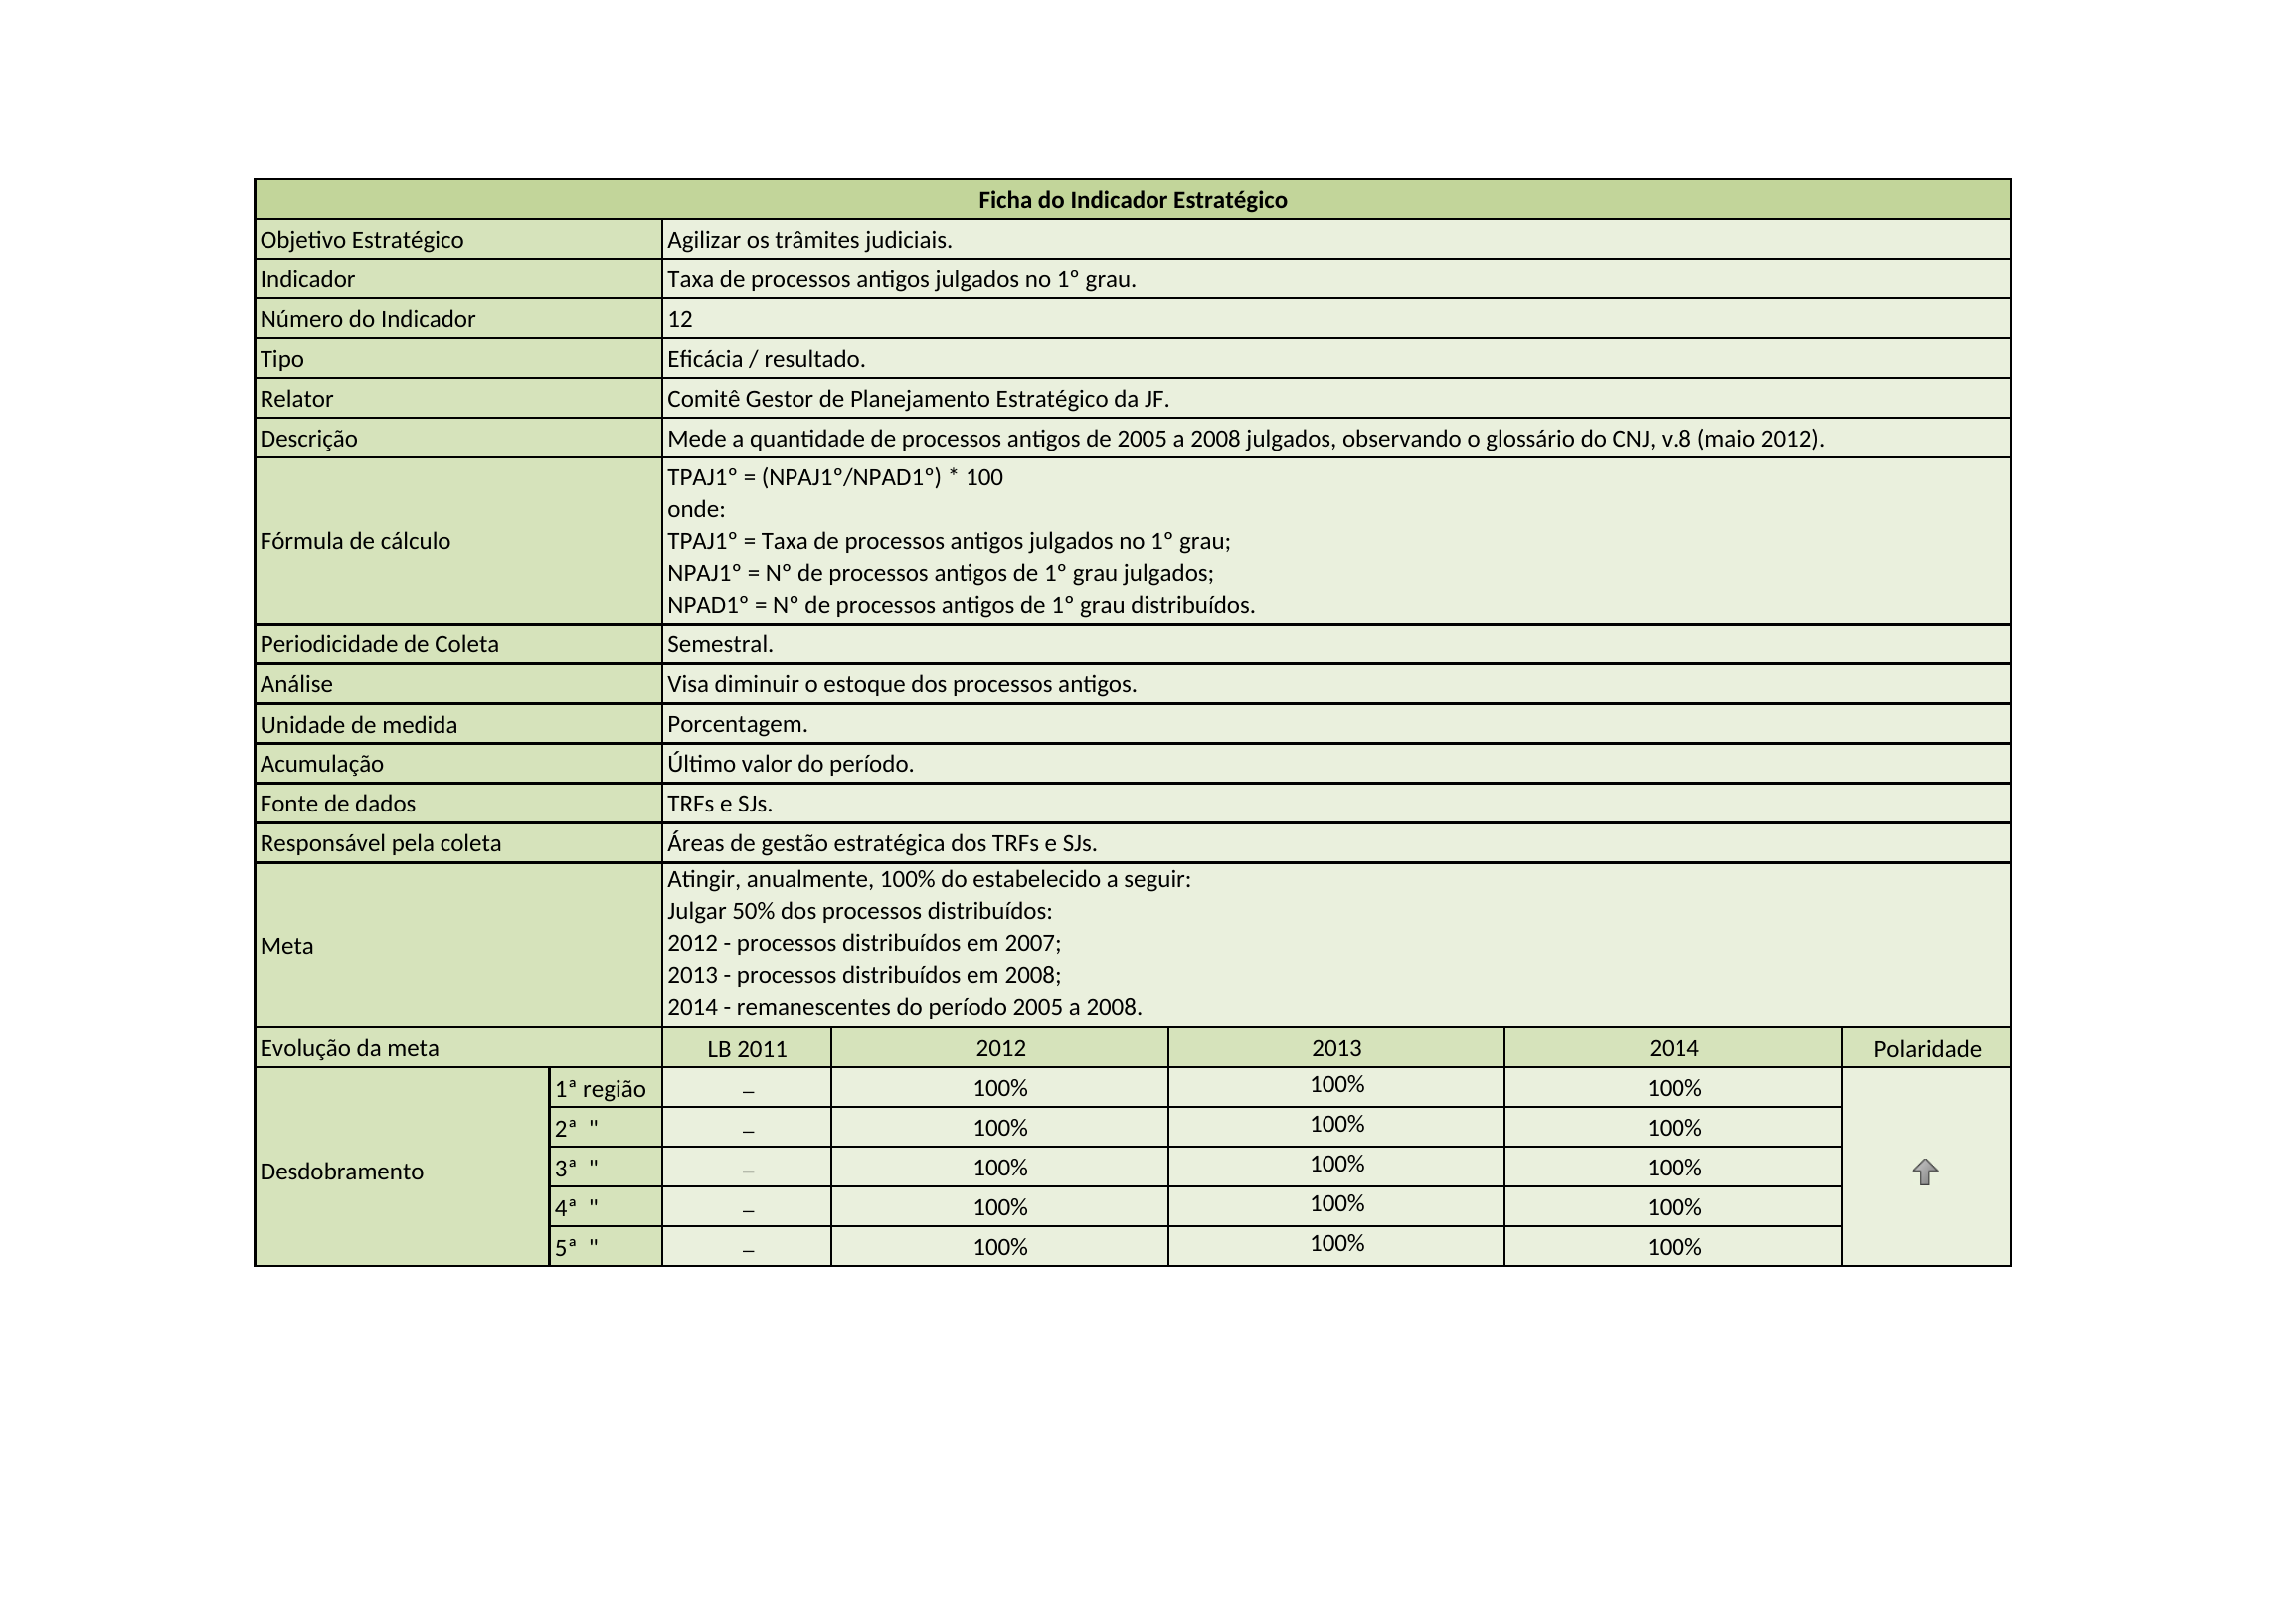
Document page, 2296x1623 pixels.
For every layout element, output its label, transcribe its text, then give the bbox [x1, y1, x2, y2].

table_cell Descrição [257, 419, 661, 456]
table_cell Unidade de medida [257, 705, 661, 742]
table_cell _ [663, 1108, 830, 1146]
picture [1912, 1159, 1940, 1185]
table_cell 2012 [832, 1028, 1167, 1066]
table_cell Análise [257, 665, 661, 702]
table_cell _ [663, 1068, 830, 1106]
table_cell Visa diminuir o estoque dos processos antigos. [663, 665, 2010, 702]
table_cell Meta [257, 864, 661, 1026]
table_cell 2013 [1169, 1028, 1503, 1066]
table_cell 100% [1505, 1187, 1841, 1225]
table_cell Áreas de gestão estratégica dos TRFs e SJs. [663, 824, 2010, 861]
table_cell 1ª região [551, 1068, 661, 1106]
table_cell 100% [832, 1227, 1167, 1265]
table_cell 100% [1505, 1108, 1841, 1146]
table_cell TPAJ1º = (NPAJ1º/NPAD1º) * 100 onde: TPAJ1º = Taxa de processos antigos julgados no 1º grau; NPAJ1º = Nº de processos antigos de 1º grau julgados; NPAD1º = Nº de processos antigos de 1º grau distribuídos. [663, 458, 2010, 623]
table_cell Evolução da meta [257, 1028, 661, 1066]
table_cell 100% [1169, 1187, 1503, 1225]
table_cell Periodicidade de Coleta [257, 626, 661, 662]
table_cell Polaridade [1843, 1028, 2010, 1066]
table_cell Semestral. [663, 626, 2010, 662]
table_cell 5ª " [551, 1227, 661, 1265]
table_cell Porcentagem. [663, 705, 2010, 742]
table_header Ficha do Indicador Estratégico [257, 180, 2010, 218]
table_cell 2ª " [551, 1108, 661, 1146]
table_cell _ [663, 1227, 830, 1265]
table_cell 100% [1505, 1068, 1841, 1106]
table_cell 4ª " [551, 1187, 661, 1225]
table_cell LB 2011 [663, 1028, 830, 1066]
table_cell 100% [1505, 1227, 1841, 1265]
table_cell Desdobramento [257, 1068, 548, 1265]
table_cell Fórmula de cálculo [257, 458, 661, 623]
table_cell 100% [832, 1068, 1167, 1106]
table_cell 2014 [1505, 1028, 1841, 1066]
table_cell Último valor do período. [663, 745, 2010, 782]
table_cell 3ª " [551, 1148, 661, 1185]
table_cell _ [663, 1148, 830, 1185]
table_cell Agilizar os trâmites judiciais. [663, 220, 2010, 258]
table_cell Número do Indicador [257, 299, 661, 337]
table_cell 100% [1169, 1148, 1503, 1185]
table_cell 100% [832, 1108, 1167, 1146]
table_cell 100% [1169, 1108, 1503, 1146]
table_cell Atingir, anualmente, 100% do estabelecido a seguir: Julgar 50% dos processos distribuídos: 2012 - processos distribuídos em 2007; 2013 - processos distribuídos em 2008; 2014 - remanescentes do período 2005 a 2008. [663, 864, 2010, 1026]
table_cell 100% [1505, 1148, 1841, 1185]
table_cell 100% [832, 1187, 1167, 1225]
table_cell Eficácia / resultado. [663, 339, 2010, 377]
table_cell Mede a quantidade de processos antigos de 2005 a 2008 julgados, observando o glossário do CNJ, v.8 (maio 2012). [663, 419, 2010, 456]
table_cell 100% [1169, 1068, 1503, 1106]
table_cell Tipo [257, 339, 661, 377]
table_cell Relator [257, 379, 661, 417]
table_cell Comitê Gestor de Planejamento Estratégico da JF. [663, 379, 2010, 417]
table_cell Responsável pela coleta [257, 824, 661, 861]
table_cell [1843, 1068, 2010, 1265]
table_cell Fonte de dados [257, 785, 661, 821]
table_cell TRFs e SJs. [663, 785, 2010, 821]
table_cell _ [663, 1187, 830, 1225]
table_cell Acumulação [257, 745, 661, 782]
table_cell Objetivo Estratégico [257, 220, 661, 258]
table_cell 100% [832, 1148, 1167, 1185]
table_cell 100% [1169, 1227, 1503, 1265]
table_cell Indicador [257, 260, 661, 297]
table_cell 12 [663, 299, 2010, 337]
table_cell Taxa de processos antigos julgados no 1º grau. [663, 260, 2010, 297]
